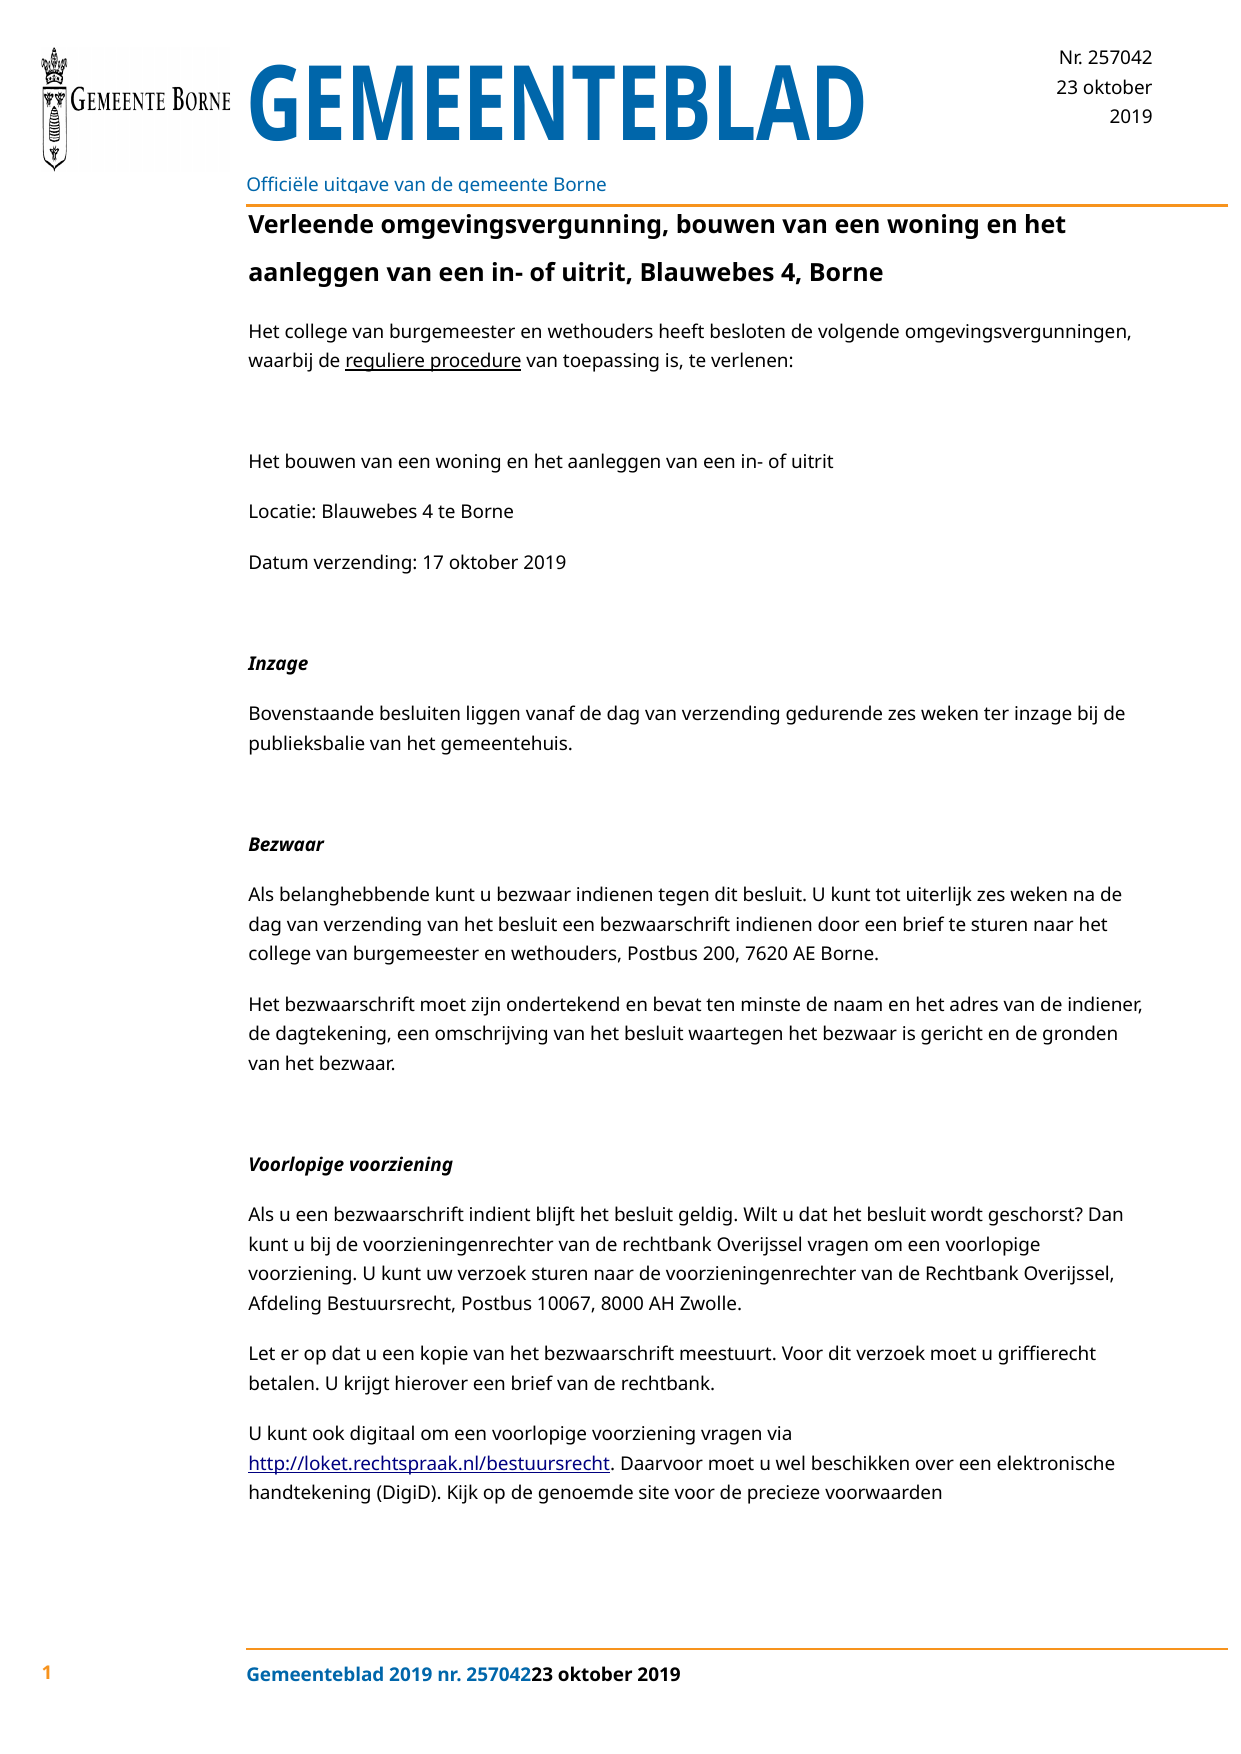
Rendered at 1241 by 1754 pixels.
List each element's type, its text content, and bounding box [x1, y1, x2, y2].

text Voorlopige voorziening [248, 1151, 1152, 1177]
text Het bouwen van een woning en het aanleggen van een in- of uitrit [248, 448, 1152, 474]
text Als belanghebbende kunt u bezwaar indienen tegen dit besluit. U kunt tot uiterlijk zes weken na de dag van verzending van het besluit een bezwaarschrift indienen door een brief te sturen naar het college van burgemeester en wethouders, Postbus 200, 7620 AE Borne. [248, 881, 1152, 966]
text Bezwaar [248, 831, 1152, 857]
text Verleende omgevingsvergunning, bouwen van een woning en het aanleggen van een in- of uitrit, Blauwebes 4, Borne [248, 207, 1152, 288]
text U kunt ook digitaal om een voorlopige voorziening vragen via http://loket.rechtspraak.nl/bestuursrecht. Daarvoor moet u wel beschikken over een elektronische handtekening (DigiD). Kijk op de genoemde site voor de precieze voorwaarden [248, 1420, 1152, 1505]
text Bovenstaande besluiten liggen vanaf de dag van verzending gedurende zes weken ter inzage bij de publieksbalie van het gemeentehuis. [248, 700, 1152, 756]
picture [41, 47, 231, 172]
text Als u een bezwaarschrift indient blijft het besluit geldig. Wilt u dat het besluit wordt geschorst? Dan kunt u bij de voorzieningenrechter van de rechtbank Overijssel vragen om een voorlopige voorziening. U kunt uw verzoek sturen naar de voorzieningenrechter van de Rechtbank Overijssel, Afdeling Bestuursrecht, Postbus 10067, 8000 AH Zwolle. [248, 1201, 1152, 1316]
text Het college van burgemeester en wethouders heeft besloten de volgende omgevingsvergunningen, waarbij de reguliere procedure van toepassing is, te verlenen: [248, 318, 1152, 373]
text Het bezwaarschrift moet zijn ondertekend en bevat ten minste de naam en het adres van de indiener, de dagtekening, een omschrijving van het besluit waartegen het bezwaar is gericht en de gronden van het bezwaar. [248, 991, 1152, 1076]
text Let er op dat u een kopie van het bezwaarschrift meestuurt. Voor dit verzoek moet u griffierecht betalen. U krijgt hierover een brief van de rechtbank. [248, 1340, 1152, 1396]
text Inzage [248, 650, 1152, 676]
text Locatie: Blauwebes 4 te Borne [248, 499, 1152, 524]
text Datum verzending: 17 oktober 2019 [248, 549, 1152, 575]
